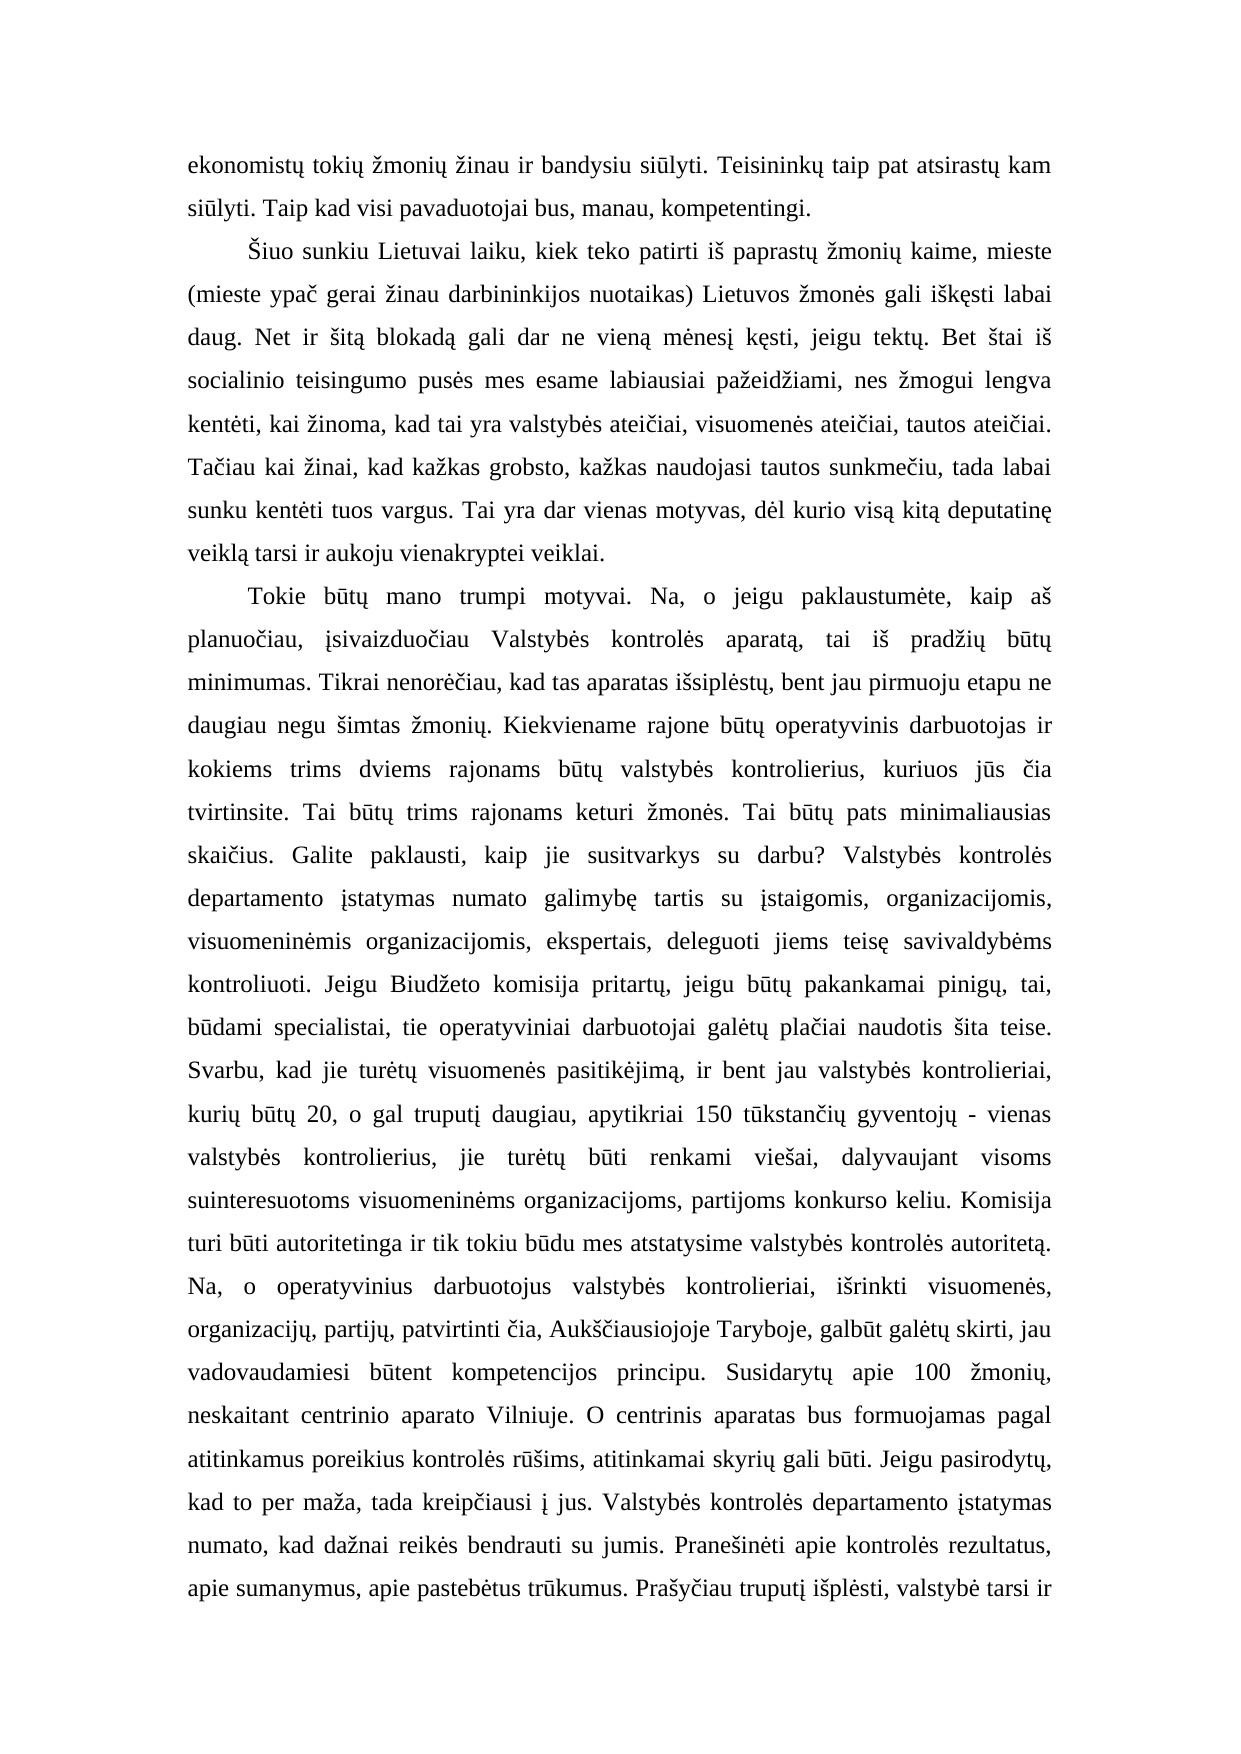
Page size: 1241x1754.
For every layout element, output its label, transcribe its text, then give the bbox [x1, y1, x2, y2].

text Šiuo sunkiu Lietuvai laiku, kiek teko patirti iš paprastų žmonių kaime, mieste (mieste ypač gerai žinau darbininkijos nuotaikas) Lietuvos žmonės gali iškęsti labai daug. Net ir šitą blokadą gali dar ne vieną mėnesį kęsti, jeigu tektų. Bet štai iš socialinio teisingumo pusės mes esame labiausiai pažeidžiami, nes žmogui lengva kentėti, kai žinoma, kad tai yra valstybės ateičiai, visuomenės ateičiai, tautos ateičiai. Tačiau kai žinai, kad kažkas grobsto, kažkas naudojasi tautos sunkmečiu, tada labai sunku kentėti tuos vargus. Tai yra dar vienas motyvas, dėl kurio visą kitą deputatinę veiklą tarsi ir aukoju vienakryptei veiklai. [187, 236, 1053, 567]
text Tokie būtų mano trumpi motyvai. Na, o jeigu paklaustumėte, kaip aš planuočiau, įsivaizduočiau Valstybės kontrolės aparatą, tai iš pradžių būtų minimumas. Tikrai nenorėčiau, kad tas aparatas išsiplėstų, bent jau pirmuoju etapu ne daugiau negu šimtas žmonių. Kiekviename rajone būtų operatyvinis darbuotojas ir kokiems trims dviems rajonams būtų valstybės kontrolierius, kuriuos jūs čia tvirtinsite. Tai būtų trims rajonams keturi žmonės. Tai būtų pats minimaliausias skaičius. Galite paklausti, kaip jie susitvarkys su darbu? Valstybės kontrolės departamento įstatymas numato galimybę tartis su įstaigomis, organizacijomis, visuomeninėmis organizacijomis, ekspertais, deleguoti jiems teisę savivaldybėms kontroliuoti. Jeigu Biudžeto komisija pritartų, jeigu būtų pakankamai pinigų, tai, būdami specialistai, tie operatyviniai darbuotojai galėtų plačiai naudotis šita teise. Svarbu, kad jie turėtų visuomenės pasitikėjimą, ir bent jau valstybės kontrolieriai, kurių būtų 20, o gal truputį daugiau, apytikriai 150 tūkstančių gyventojų - vienas valstybės kontrolierius, jie turėtų būti renkami viešai, dalyvaujant visoms suinteresuotoms visuomeninėms organizacijoms, partijoms konkurso keliu. Komisija turi būti autoritetinga ir tik tokiu būdu mes atstatysime valstybės kontrolės autoritetą. Na, o operatyvinius darbuotojus valstybės kontrolieriai, išrinkti visuomenės, organizacijų, partijų, patvirtinti čia, Aukščiausiojoje Taryboje, galbūt galėtų skirti, jau vadovaudamiesi būtent kompetencijos principu. Susidarytų apie 100 žmonių, neskaitant centrinio aparato Vilniuje. O centrinis aparatas bus formuojamas pagal atitinkamus poreikius kontrolės rūšims, atitinkamai skyrių gali būti. Jeigu pasirodytų, kad to per maža, tada kreipčiausi į jus. Valstybės kontrolės departamento įstatymas numato, kad dažnai reikės bendrauti su jumis. Pranešinėti apie kontrolės rezultatus, apie sumanymus, apie pastebėtus trūkumus. Prašyčiau truputį išplėsti, valstybė tarsi ir [187, 581, 1053, 1602]
text ekonomistų tokių žmonių žinau ir bandysiu siūlyti. Teisininkų taip pat atsirastų kam siūlyti. Taip kad visi pavaduotojai bus, manau, kompetentingi. [187, 150, 1053, 222]
